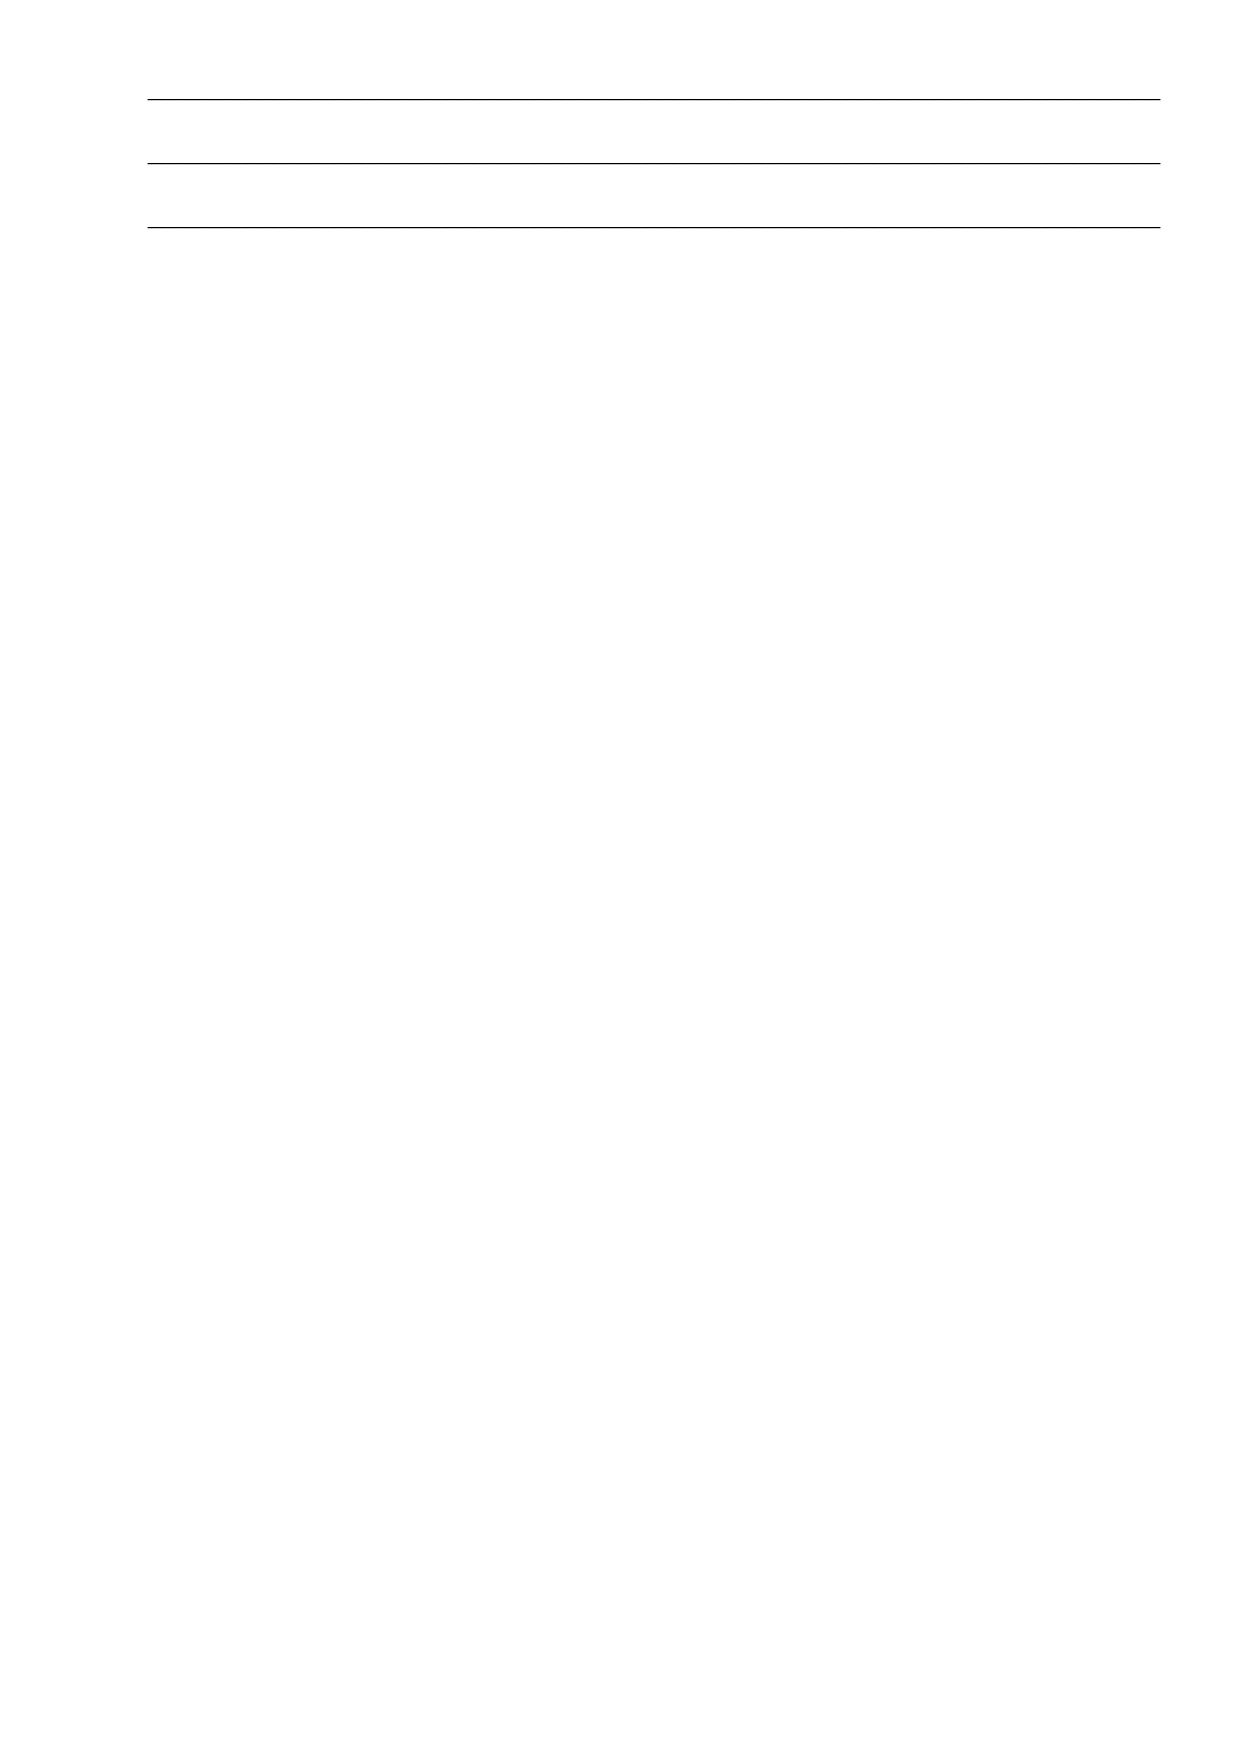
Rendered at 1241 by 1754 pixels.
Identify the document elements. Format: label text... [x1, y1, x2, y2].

text _________________________________________________________________________________ [148, 74, 1183, 103]
text _________________________________________________________________________________ [148, 202, 1183, 231]
text _________________________________________________________________________________ [148, 138, 1183, 167]
